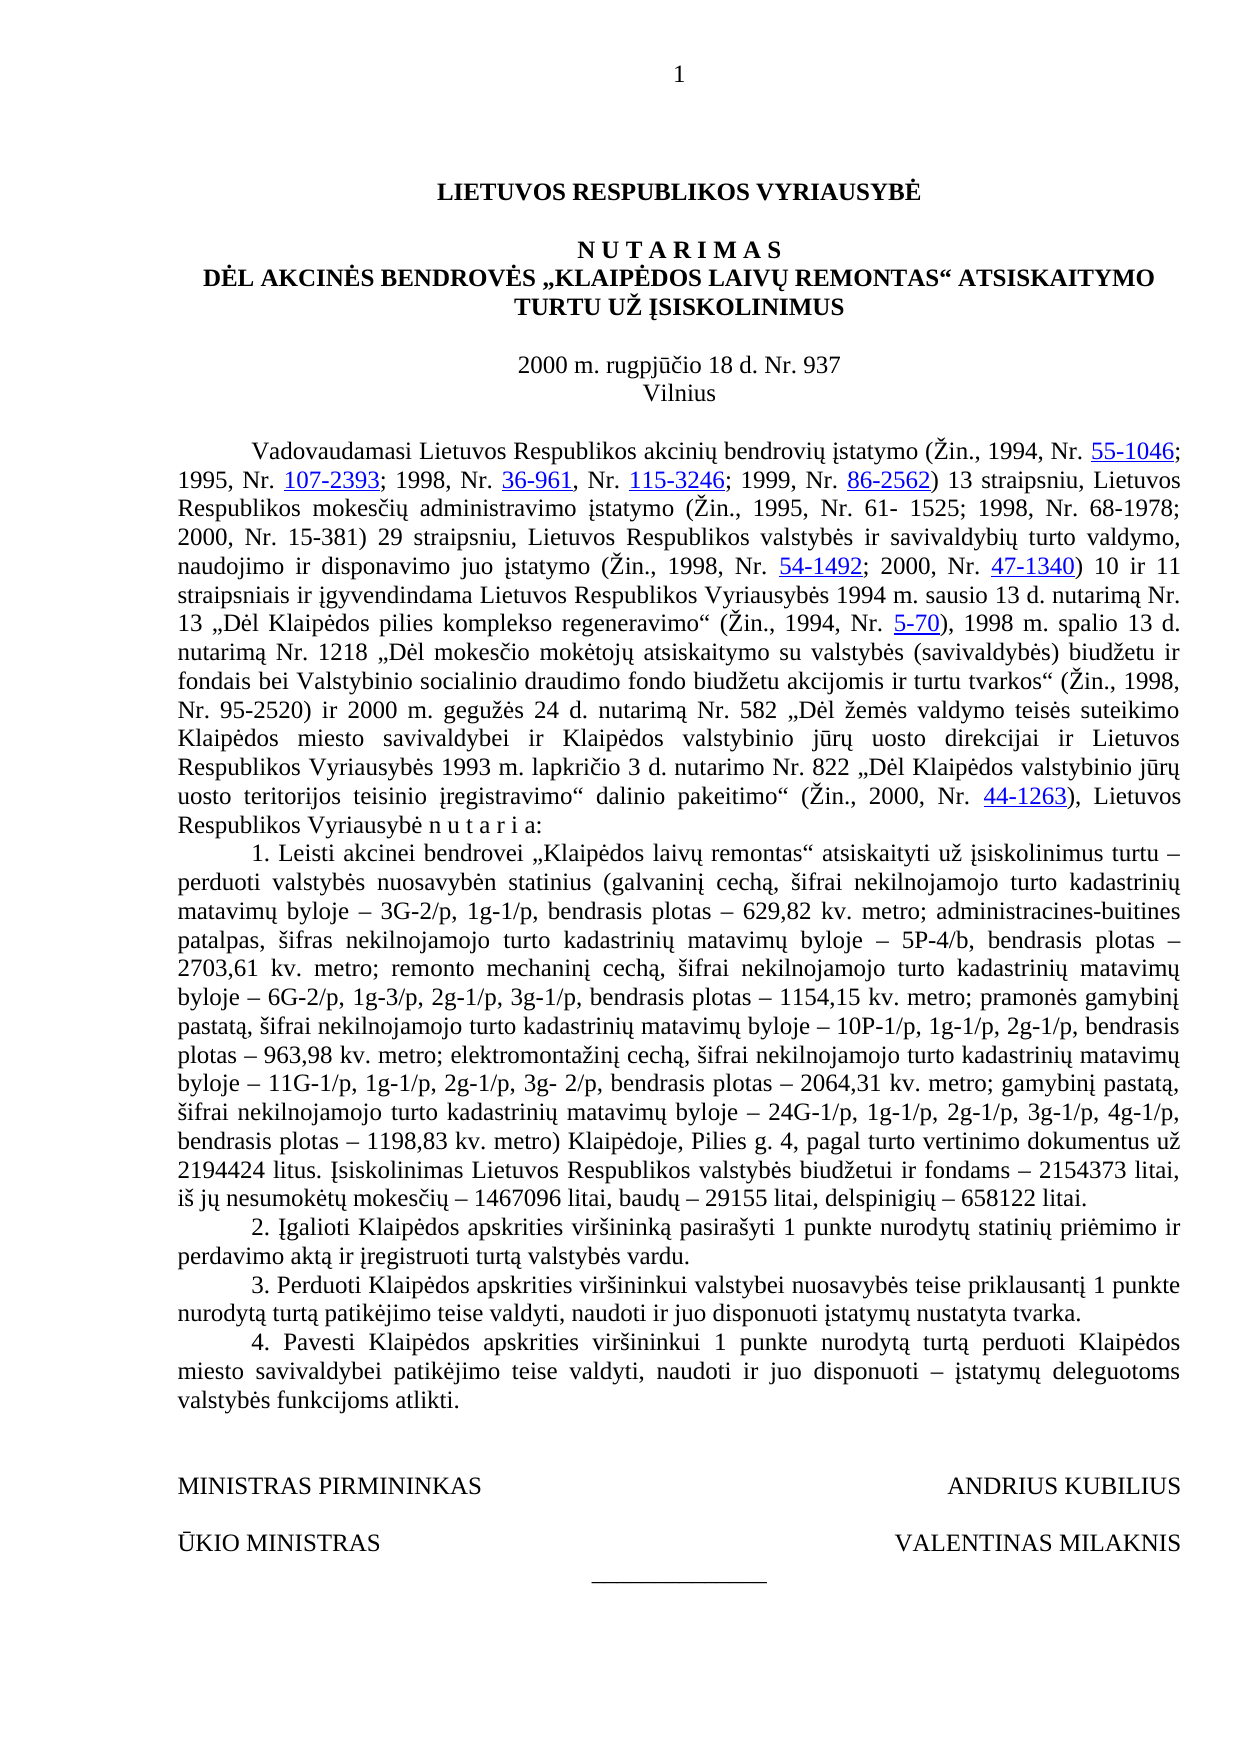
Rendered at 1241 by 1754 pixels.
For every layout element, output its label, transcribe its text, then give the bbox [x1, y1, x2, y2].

text 2. Įgalioti Klaipėdos apskrities viršininką pasirašyti 1 punkte nurodytų statinių priėmimo ir perdavimo aktą ir įregistruoti turtą valstybės vardu. [177, 1212, 1181, 1270]
text DĖL AKCINĖS BENDROVĖS „KLAIPĖDOS LAIVŲ REMONTAS“ ATSISKAITYMO TURTU UŽ ĮSISKOLINIMUS [177, 263, 1181, 321]
text 2000 m. rugpjūčio 18 d. Nr. 937 [177, 350, 1181, 378]
text 1. Leisti akcinei bendrovei „Klaipėdos laivų remontas“ atsiskaityti už įsiskolinimus turtu – perduoti valstybės nuosavybėn statinius (galvaninį cechą, šifrai nekilnojamojo turto kadastrinių matavimų byloje – 3G-2/p, 1g-1/p, bendrasis plotas – 629,82 kv. metro; administracines-buitines patalpas, šifras nekilnojamojo turto kadastrinių matavimų byloje – 5P-4/b, bendrasis plotas – 2703,61 kv. metro; remonto mechaninį cechą, šifrai nekilnojamojo turto kadastrinių matavimų byloje – 6G-2/p, 1g-3/p, 2g-1/p, 3g-1/p, bendrasis plotas – 1154,15 kv. metro; pramonės gamybinį pastatą, šifrai nekilnojamojo turto kadastrinių matavimų byloje – 10P-1/p, 1g-1/p, 2g-1/p, bendrasis plotas – 963,98 kv. metro; elektromontažinį cechą, šifrai nekilnojamojo turto kadastrinių matavimų byloje – 11G-1/p, 1g-1/p, 2g-1/p, 3g- 2/p, bendrasis plotas – 2064,31 kv. metro; gamybinį pastatą, šifrai nekilnojamojo turto kadastrinių matavimų byloje – 24G-1/p, 1g-1/p, 2g-1/p, 3g-1/p, 4g-1/p, bendrasis plotas – 1198,83 kv. metro) Klaipėdoje, Pilies g. 4, pagal turto vertinimo dokumentus už 2194424 litus. Įsiskolinimas Lietuvos Respublikos valstybės biudžetui ir fondams – 2154373 litai, iš jų nesumokėtų mokesčių – 1467096 litai, baudų – 29155 litai, delspinigių – 658122 litai. [177, 838, 1181, 1212]
text 4. Pavesti Klaipėdos apskrities viršininkui 1 punkte nurodytą turtą perduoti Klaipėdos miesto savivaldybei patikėjimo teise valdyti, naudoti ir juo disponuoti – įstatymų deleguotoms valstybės funkcijoms atlikti. [177, 1327, 1181, 1413]
text N U T A R I M A S [177, 235, 1181, 263]
text Vilnius [177, 378, 1181, 407]
text Vadovaudamasi Lietuvos Respublikos akcinių bendrovių įstatymo (Žin., 1994, Nr. 55-1046; 1995, Nr. 107-2393; 1998, Nr. 36-961, Nr. 115-3246; 1999, Nr. 86-2562) 13 straipsniu, Lietuvos Respublikos mokesčių administravimo įstatymo (Žin., 1995, Nr. 61- 1525; 1998, Nr. 68-1978; 2000, Nr. 15-381) 29 straipsniu, Lietuvos Respublikos valstybės ir savivaldybių turto valdymo, naudojimo ir disponavimo juo įstatymo (Žin., 1998, Nr. 54-1492; 2000, Nr. 47-1340) 10 ir 11 straipsniais ir įgyvendindama Lietuvos Respublikos Vyriausybės 1994 m. sausio 13 d. nutarimą Nr. 13 „Dėl Klaipėdos pilies komplekso regeneravimo“ (Žin., 1994, Nr. 5-70), 1998 m. spalio 13 d. nutarimą Nr. 1218 „Dėl mokesčio mokėtojų atsiskaitymo su valstybės (savivaldybės) biudžetu ir fondais bei Valstybinio socialinio draudimo fondo biudžetu akcijomis ir turtu tvarkos“ (Žin., 1998, Nr. 95-2520) ir 2000 m. gegužės 24 d. nutarimą Nr. 582 „Dėl žemės valdymo teisės suteikimo Klaipėdos miesto savivaldybei ir Klaipėdos valstybinio jūrų uosto direkcijai ir Lietuvos Respublikos Vyriausybės 1993 m. lapkričio 3 d. nutarimo Nr. 822 „Dėl Klaipėdos valstybinio jūrų uosto teritorijos teisinio įregistravimo“ dalinio pakeitimo“ (Žin., 2000, Nr. 44-1263), Lietuvos Respublikos Vyriausybė nutaria: [177, 436, 1181, 838]
text 3. Perduoti Klaipėdos apskrities viršininkui valstybei nuosavybės teise priklausantį 1 punkte nurodytą turtą patikėjimo teise valdyti, naudoti ir juo disponuoti įstatymų nustatyta tvarka. [177, 1270, 1181, 1327]
text ŪKIO MINISTRAS VALENTINAS MILAKNIS [177, 1528, 1181, 1557]
text ______________ [177, 1557, 1181, 1586]
text MINISTRAS PIRMININKAS ANDRIUS KUBILIUS [177, 1471, 1181, 1500]
text LIETUVOS RESPUBLIKOS VYRIAUSYBĖ [177, 177, 1181, 206]
